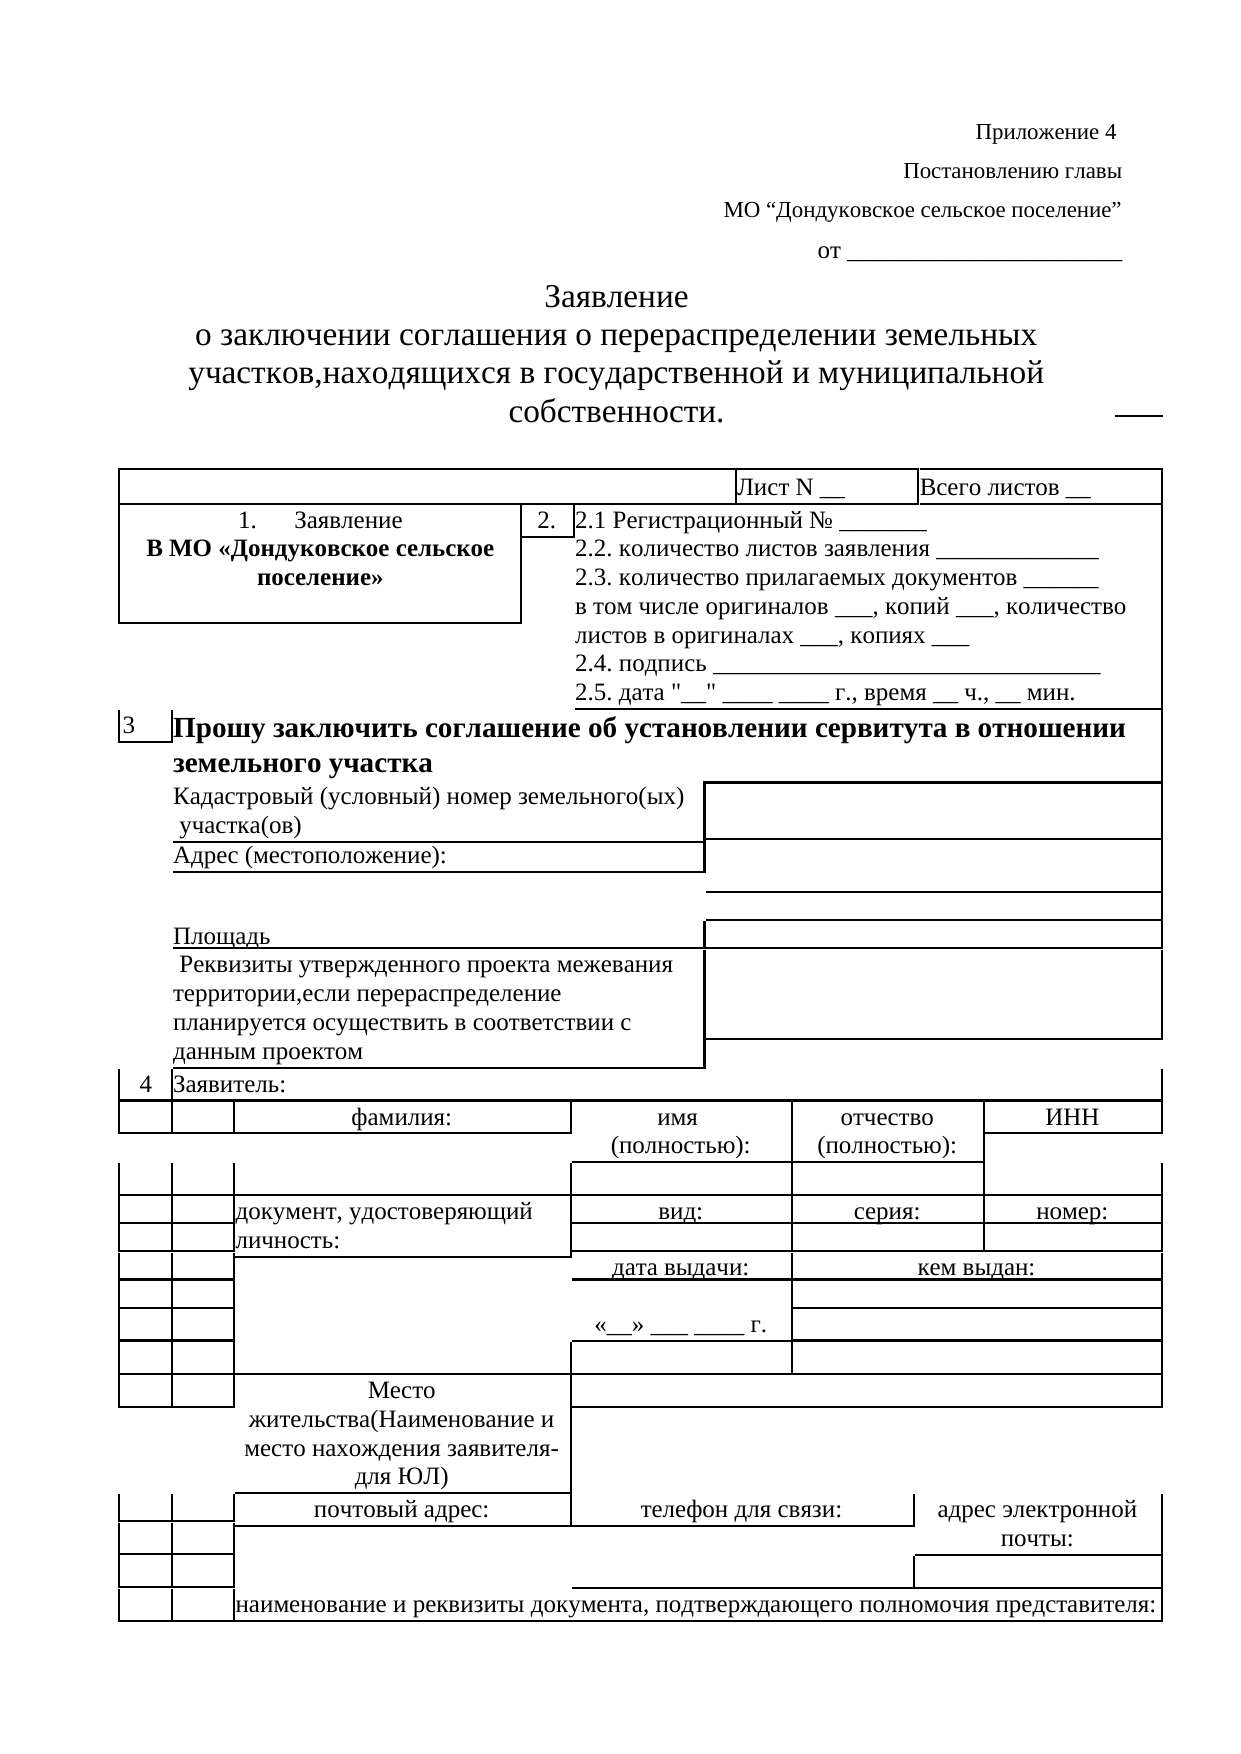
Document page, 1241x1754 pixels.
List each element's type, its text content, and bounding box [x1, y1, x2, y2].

table_header [120, 1196, 171, 1222]
table_header вид: [572, 1196, 791, 1222]
table_cell Площадь [173, 921, 703, 947]
table_cell [120, 1224, 171, 1250]
table_cell [173, 1163, 233, 1194]
table_cell [235, 1163, 570, 1194]
table_cell [173, 1523, 233, 1553]
table_cell [915, 1556, 1161, 1587]
table_header номер: [985, 1196, 1161, 1222]
table_cell Заявитель: [173, 1069, 1161, 1099]
table_cell [120, 1342, 171, 1373]
table_cell [173, 1134, 235, 1163]
table_cell Лист N __ [737, 470, 917, 503]
table_cell [572, 1163, 791, 1194]
table_cell [793, 1224, 983, 1250]
table_cell Реквизиты утвержденного проекта межевания территории,если перераспределение планируется осуществить в соответствии с данным проектом [173, 950, 703, 1067]
table_cell [120, 1281, 171, 1307]
table_cell [706, 950, 1161, 1038]
table_cell [985, 1163, 1161, 1194]
table_cell [120, 470, 735, 503]
table_header [120, 1494, 171, 1520]
table_cell [235, 1342, 570, 1373]
table_cell [173, 1309, 233, 1339]
table_cell 3 [120, 710, 171, 741]
table_header серия: [793, 1196, 983, 1222]
table_cell документ, удостоверяющий личность: [235, 1196, 570, 1256]
table_cell [173, 1555, 233, 1586]
text МО “Дондуковское сельское поселение” [118, 196, 1122, 222]
table_cell отчество (полностью): [793, 1102, 983, 1161]
text от ______________________ [118, 235, 1122, 263]
table_cell [118, 1134, 173, 1163]
table_header Заявление о заключении соглашения о перераспределении земельных участков,находящихся в государственной и муниципальной собственности. [118, 276, 1114, 468]
table_cell [120, 1589, 171, 1620]
table_cell [173, 1589, 233, 1620]
table_cell [173, 1375, 233, 1406]
table_header [1115, 417, 1163, 468]
table_cell фамилия: [235, 1102, 570, 1132]
table_header телефон для связи: [572, 1494, 913, 1525]
table_cell [706, 921, 1161, 947]
table_cell [173, 1408, 235, 1494]
table_cell [706, 893, 1161, 919]
table_cell [235, 1527, 572, 1589]
table_cell [120, 1555, 171, 1586]
table_cell [118, 1408, 173, 1494]
table_cell [173, 873, 706, 921]
table_cell 1. Заявление В МО «Дондуковское сельское поселение» [120, 505, 520, 622]
table_cell [120, 1163, 171, 1194]
table_cell [173, 1253, 233, 1278]
table_cell [572, 1556, 913, 1587]
table_cell [235, 1134, 572, 1163]
table_cell [120, 1523, 171, 1553]
table_cell [173, 1342, 233, 1373]
table_cell [793, 1309, 1161, 1339]
table_cell [572, 1224, 791, 1250]
table_cell дата выдачи: [572, 1253, 791, 1278]
table_header адрес электронной почты: [915, 1494, 1161, 1554]
table_cell кем выдан: [793, 1253, 1161, 1278]
table_cell [985, 1224, 1161, 1250]
table_cell наименование и реквизиты документа, подтверждающего полномочия представителя: [235, 1589, 1161, 1620]
table_cell почтовый адрес: [235, 1494, 570, 1525]
table_cell [572, 1342, 791, 1373]
table_cell [120, 1309, 171, 1339]
table_cell Место жительства(Наименование и место нахождения заявителя- для ЮЛ) [235, 1375, 570, 1492]
table_cell Адрес (местоположение): [173, 843, 703, 871]
table_cell [118, 624, 522, 710]
table_cell [706, 1040, 1163, 1069]
table_header [572, 1527, 915, 1556]
table_cell 4 [120, 1069, 171, 1099]
table_cell 2.1 Регистрационный № _______ 2.2. количество листов заявления _____________ 2.3. количество прилагаемых документов ______ в том числе оригиналов ___, копий ___, количество листов в оригиналах ___, копиях ___ 2.4. подпись _______________________________ 2.5. дата "__" ____ ____ г., время __ ч., __ мин. [575, 505, 1161, 708]
table_header [173, 1494, 233, 1520]
table_cell Всего листов __ [920, 470, 1161, 503]
table_cell [173, 1224, 233, 1250]
table_cell [120, 1253, 171, 1278]
table_cell [120, 1375, 171, 1406]
table_header [793, 1281, 1161, 1307]
table_cell [706, 784, 1161, 838]
table_cell [522, 538, 575, 710]
table_cell [120, 1102, 171, 1132]
table_cell [793, 1163, 983, 1194]
table_cell имя (полностью): [572, 1102, 791, 1161]
text Постановлению главы [118, 157, 1122, 183]
table_cell [985, 1134, 1163, 1163]
table_cell «__» ___ ____ г. [572, 1281, 791, 1340]
text Приложение 4 [118, 118, 1122, 144]
table_cell [572, 1375, 1161, 1406]
table_cell 2. [522, 505, 573, 536]
table_cell [572, 1408, 1163, 1494]
table_cell ИНН [985, 1102, 1161, 1132]
table_cell [235, 1258, 572, 1342]
table_header [706, 840, 1161, 891]
table_cell [173, 1102, 233, 1132]
table_cell Кадастровый (условный) номер земельного(ых) участка(ов) [173, 781, 703, 840]
table_header Прошу заключить соглашение об установлении сервитута в отношении земельного участка кадастровом плане территории кадастровом плане [173, 710, 1161, 781]
table_cell [173, 1281, 233, 1307]
table_header [1115, 276, 1163, 415]
table_cell [118, 743, 173, 1069]
table_cell [793, 1342, 1161, 1373]
table_header [173, 1196, 233, 1222]
